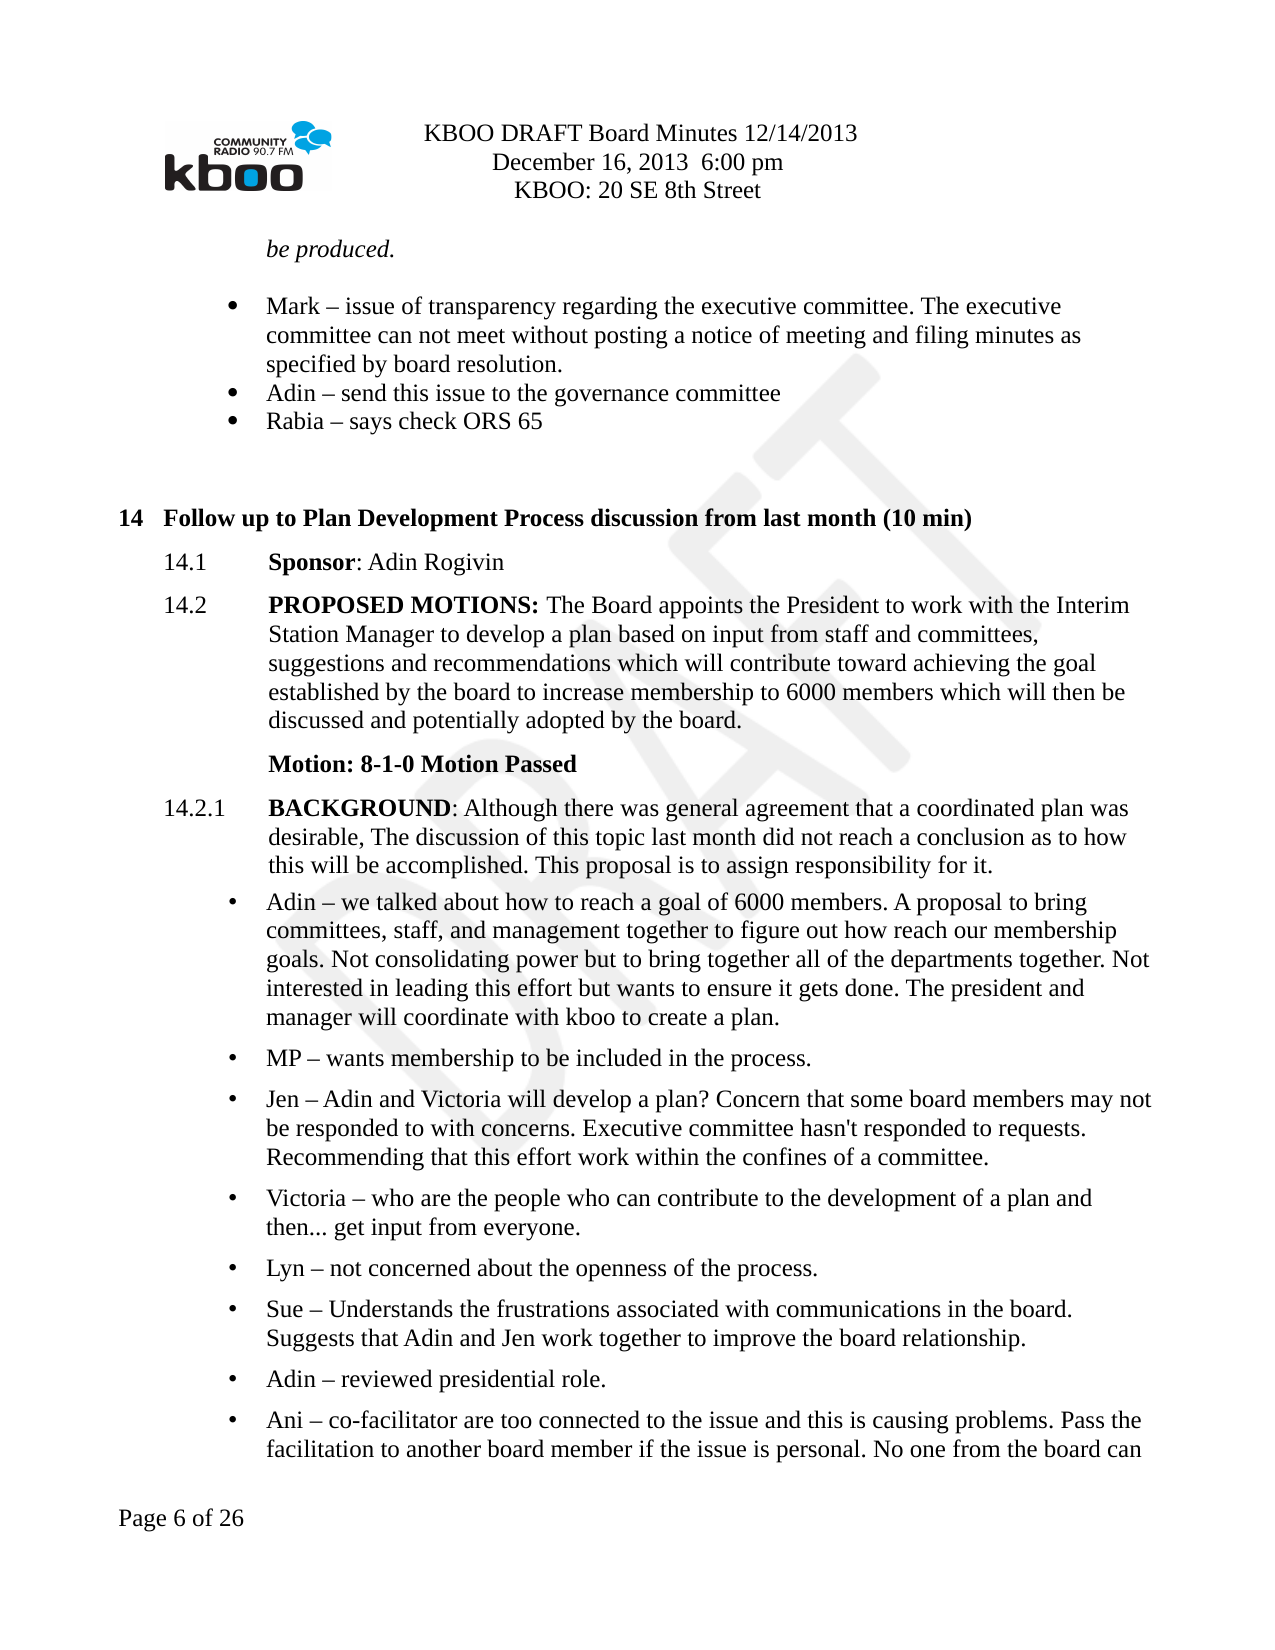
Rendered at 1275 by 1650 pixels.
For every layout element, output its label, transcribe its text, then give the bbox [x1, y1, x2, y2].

subtitle Follow up to Plan Development Process discussion from last month (10 min) [118, 503, 1157, 532]
subtitle Motion: 8-1-0 Motion Passed [163, 749, 1157, 778]
list Rabia – says check ORS 65 [228, 406, 1157, 435]
list MP – wants membership to be included in the process. [228, 1043, 1157, 1072]
list Lyn – not concerned about the openness of the process. [228, 1253, 1157, 1282]
list be produced. [228, 234, 1157, 291]
list Jen – Adin and Victoria will develop a plan? Concern that some board members may not be responded to with concerns. Executive committee hasn't responded to requests. Recommending that this effort work within the confines of a committee. [228, 1084, 1157, 1171]
subtitle BACKGROUND: Although there was general agreement that a coordinated plan was desirable, The discussion of this topic last month did not reach a conclusion as to how this will be accomplished. This proposal is to assign responsibility for it. [163, 793, 1157, 879]
picture [118, 114, 1157, 503]
list Adin – we talked about how to reach a goal of 6000 members. A proposal to bring committees, staff, and management together to figure out how reach our membership goals. Not consolidating power but to bring together all of the departments together. Not interested in leading this effort but wants to ensure it gets done. The president and manager will coordinate with kboo to create a plan. [228, 887, 1157, 1031]
list Ani – co-facilitator are too connected to the issue and this is causing problems. Pass the facilitation to another board member if the issue is personal. No one from the board can [228, 1406, 1157, 1463]
subtitle PROPOSED MOTIONS: The Board appoints the President to work with the Interim Station Manager to develop a plan based on input from staff and committees, suggestions and recommendations which will contribute toward achieving the goal established by the board to increase membership to 6000 members which will then be discussed and potentially adopted by the board. [163, 591, 1157, 734]
subtitle Sponsor: Adin Rogivin [163, 547, 1157, 576]
list Adin – reviewed presidential role. [228, 1364, 1157, 1393]
list Mark – issue of transparency regarding the executive committee. The executive committee can not meet without posting a notice of meeting and filing minutes as specified by board resolution. [228, 291, 1157, 378]
list Victoria – who are the people who can contribute to the development of a plan and then... get input from everyone. [228, 1183, 1157, 1241]
list Adin – send this issue to the governance committee [228, 378, 1157, 406]
picture [118, 532, 1157, 1532]
list Sue – Understands the frustrations associated with communications in the board. Suggests that Adin and Jen work together to improve the board relationship. [228, 1294, 1157, 1352]
